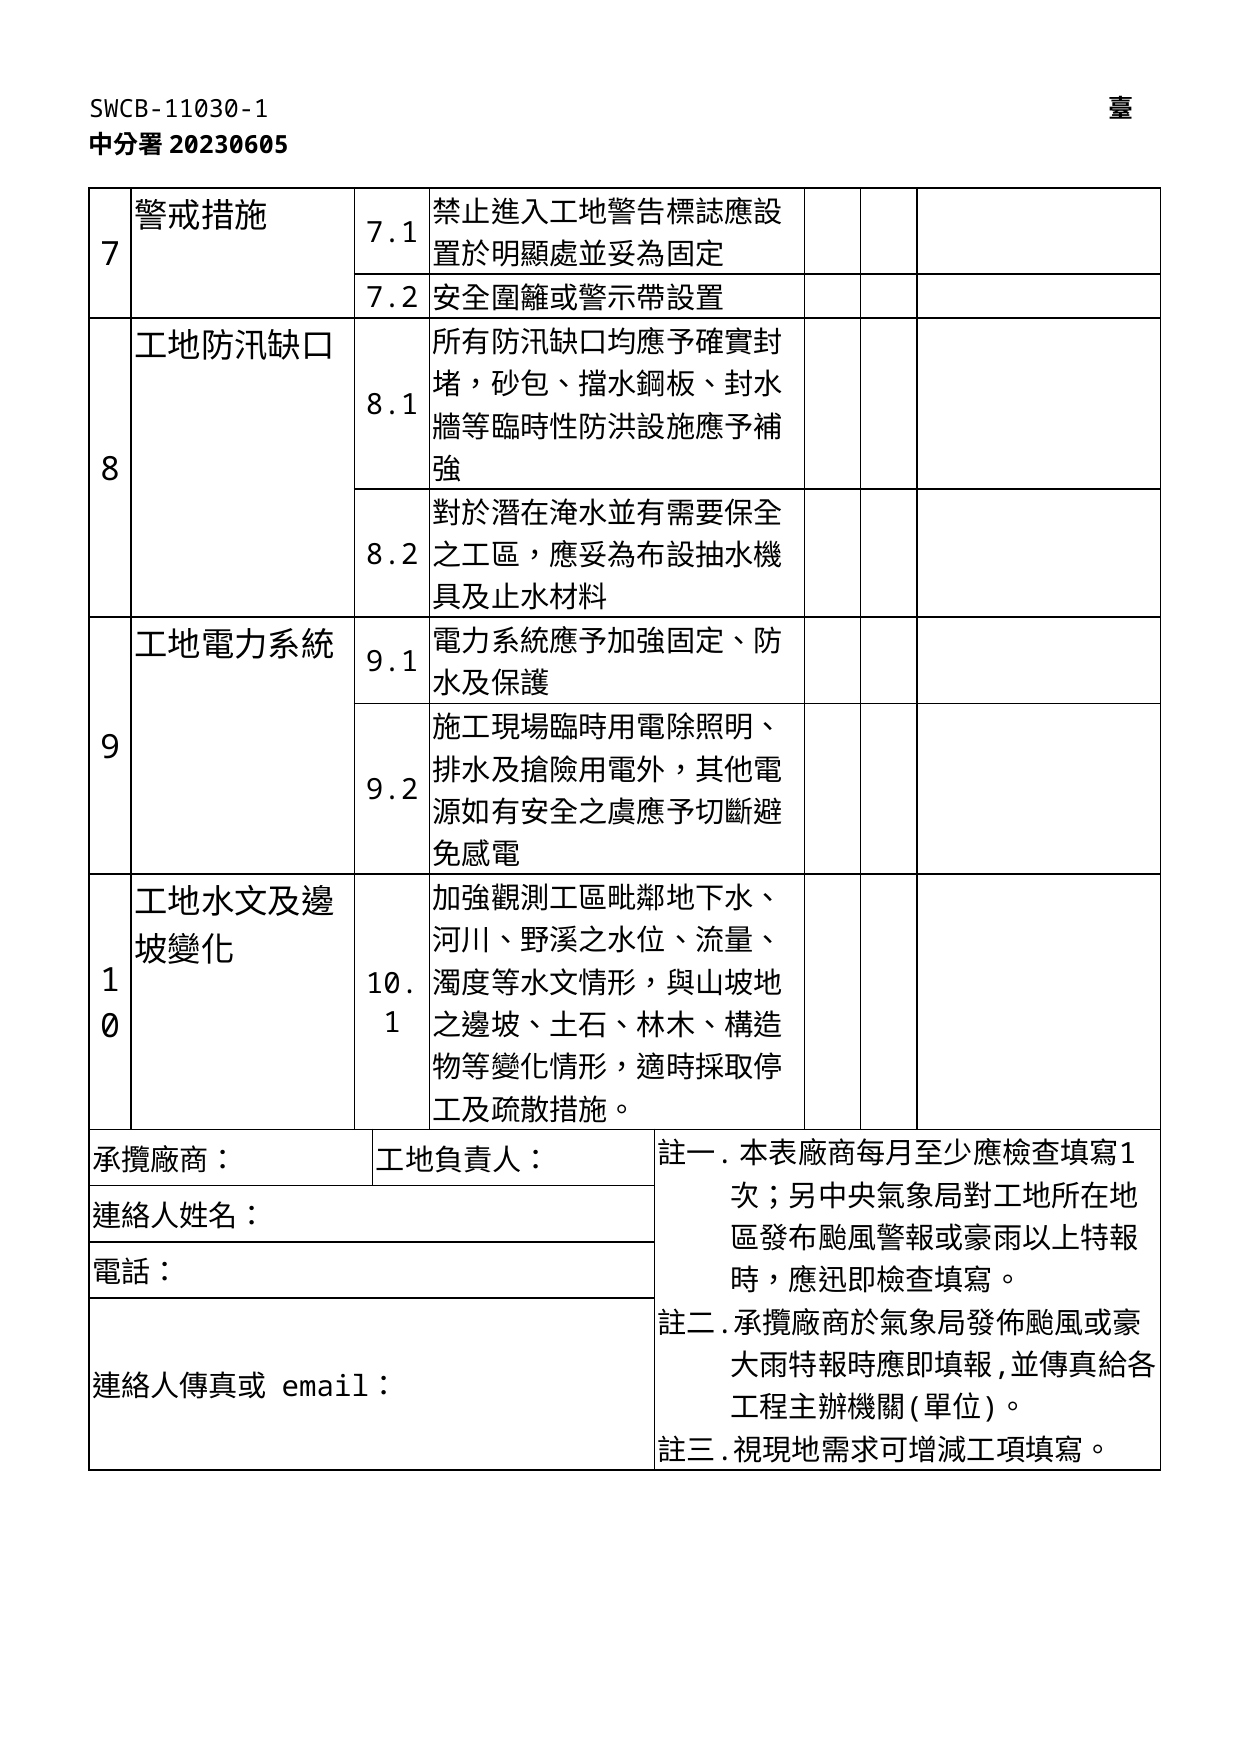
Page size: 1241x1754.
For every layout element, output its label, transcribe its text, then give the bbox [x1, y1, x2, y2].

table_cell 工地電力系統 [132, 618, 354, 873]
table_cell 警戒措施 [132, 189, 354, 317]
table_cell [861, 704, 916, 873]
table_cell 加強觀測工區毗鄰地下水、河川、野溪之水位、流量、濁度等水文情形，與山坡地之邊坡、土石、林木、構造物等變化情形，適時採取停工及疏散措施。 [430, 875, 804, 1128]
table_cell 施工現場臨時用電除照明、排水及搶險用電外，其他電源如有安全之虞應予切斷避免感電 [430, 704, 804, 873]
table_cell [918, 618, 1160, 702]
table_cell [861, 875, 916, 1128]
table_cell [918, 875, 1160, 1128]
table_cell 7.2 [355, 275, 429, 317]
table_cell 10.1 [355, 875, 429, 1128]
table_cell 註一. 本表廠商每月至少應檢查填寫1次；另中央氣象局對工地所在地區發布颱風警報或豪雨以上特報時，應迅即檢查填寫。 註二.承攬廠商於氣象局發佈颱風或豪大雨特報時應即填報,並傳真給各工程主辦機關(單位)。 註三.視現地需求可增減工項填寫。 [655, 1130, 1160, 1469]
table_cell 工地負責人： [373, 1130, 654, 1185]
table_cell 所有防汛缺口均應予確實封堵，砂包、擋水鋼板、封水牆等臨時性防洪設施應予補強 [430, 319, 804, 488]
table_cell 連絡人傳真或 email： [90, 1299, 654, 1469]
table_cell [805, 275, 860, 317]
table_cell [918, 319, 1160, 488]
table_cell 電話： [90, 1243, 654, 1297]
table_cell 9.2 [355, 704, 429, 873]
table_cell 10 [90, 875, 130, 1128]
table_cell [918, 275, 1160, 317]
table_cell [805, 875, 860, 1128]
table_cell [918, 704, 1160, 873]
table_cell 安全圍籬或警示帶設置 [430, 275, 804, 317]
table_cell [805, 189, 860, 273]
table_cell [861, 319, 916, 488]
table_cell 7.1 [355, 189, 429, 273]
table_cell [861, 275, 916, 317]
table_cell [918, 490, 1160, 616]
table_cell 8.1 [355, 319, 429, 488]
table_cell 承攬廠商： [90, 1130, 372, 1185]
table_cell 對於潛在淹水並有需要保全之工區，應妥為布設抽水機具及止水材料 [430, 490, 804, 616]
table_cell [805, 618, 860, 702]
table_cell 工地水文及邊坡變化 [132, 875, 354, 1128]
table_cell 7 [90, 189, 130, 317]
table_cell [861, 189, 916, 273]
table_cell [805, 319, 860, 488]
table_cell 連絡人姓名： [90, 1186, 654, 1241]
table_cell [861, 490, 916, 616]
table_cell [805, 490, 860, 616]
table_cell 8 [90, 319, 130, 616]
table_cell 電力系統應予加強固定、防水及保護 [430, 618, 804, 702]
table_cell [805, 704, 860, 873]
table_cell 8.2 [355, 490, 429, 616]
table_cell 9 [90, 618, 130, 873]
table_cell 工地防汛缺口 [132, 319, 354, 616]
table_cell 9.1 [355, 618, 429, 702]
table_cell [918, 189, 1160, 273]
table_cell 禁止進入工地警告標誌應設置於明顯處並妥為固定 [430, 189, 804, 273]
table_cell [861, 618, 916, 702]
